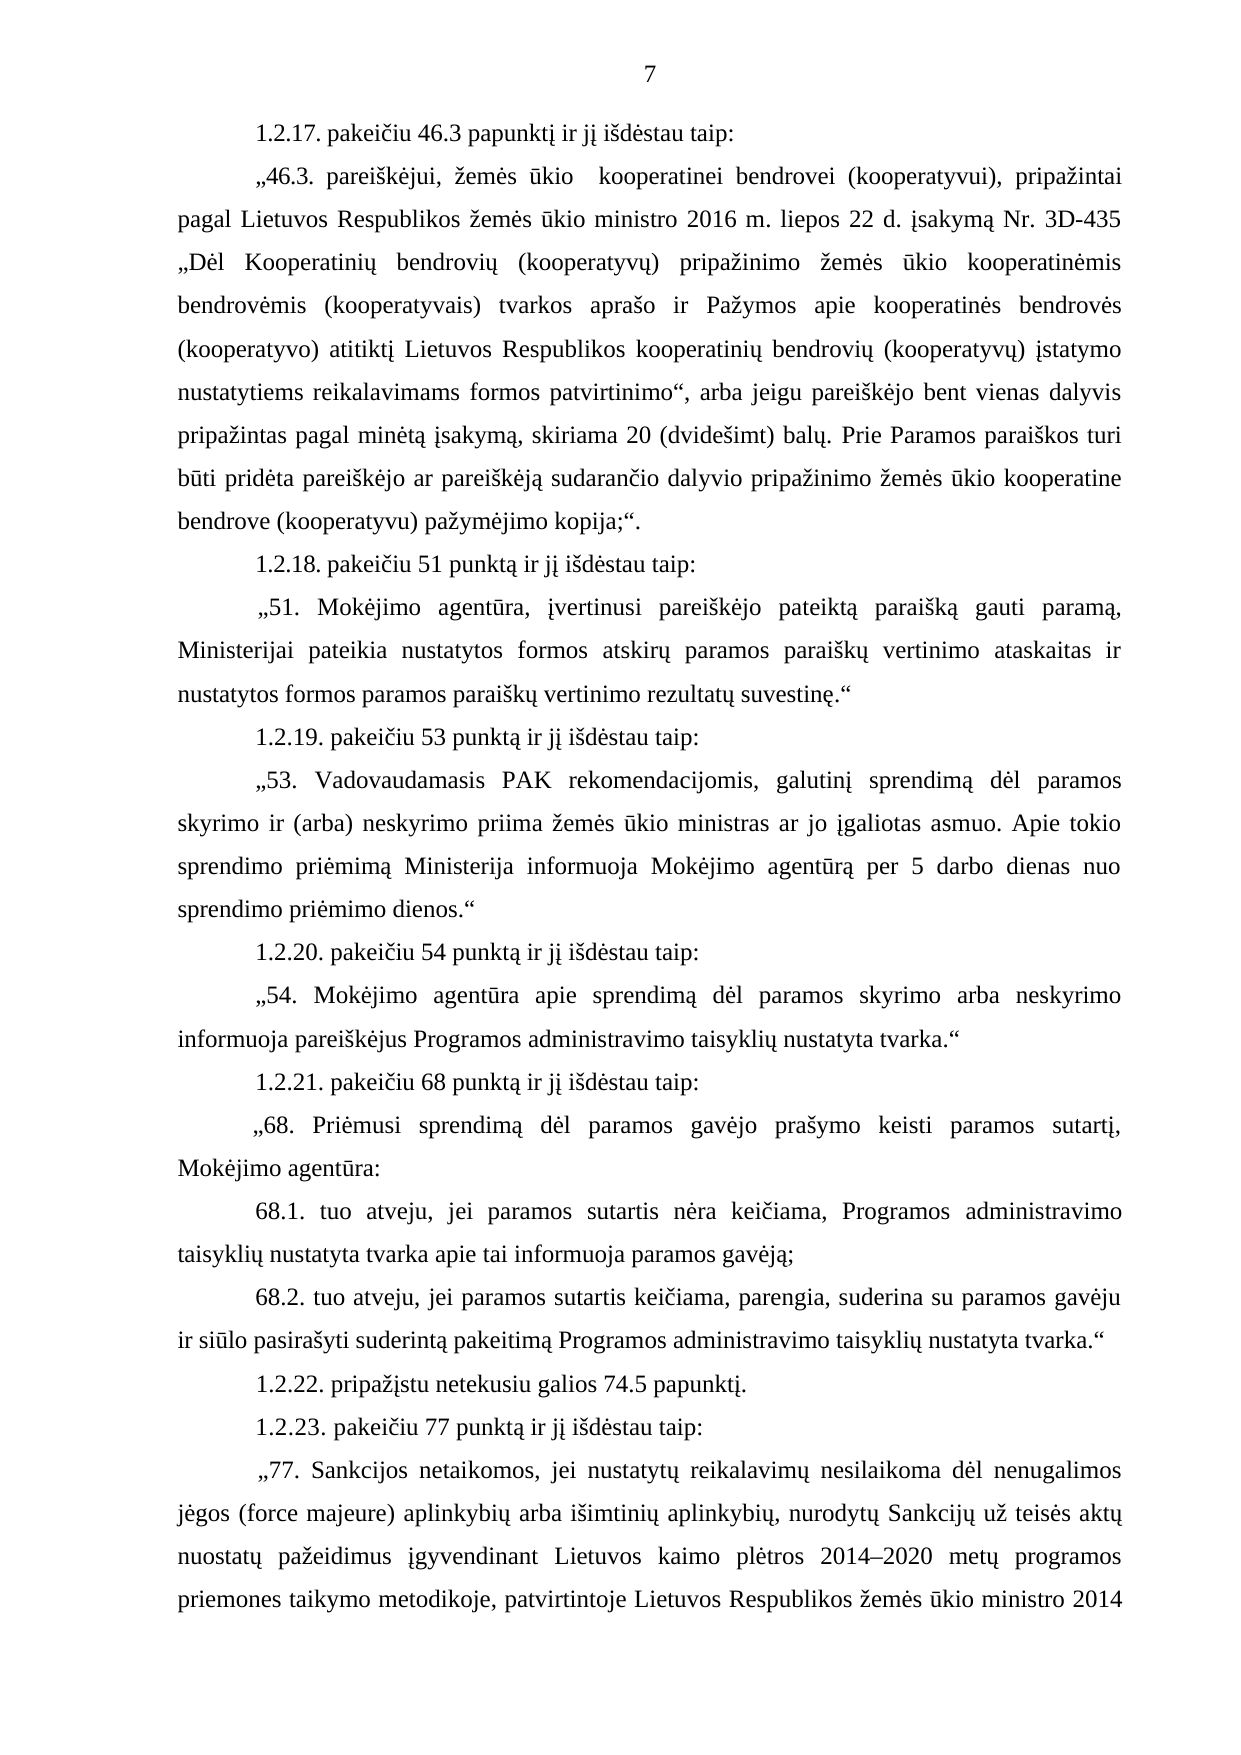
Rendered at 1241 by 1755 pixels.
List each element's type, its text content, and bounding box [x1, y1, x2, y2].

text „51. Mokėjimo agentūra, įvertinusi pareiškėjo pateiktą paraišką gauti paramą, Ministerijai pateikia nustatytos formos atskirų paramos paraiškų vertinimo ataskaitas ir nustatytos formos paramos paraiškų vertinimo rezultatų suvestinę.“ [177, 592, 1122, 707]
text 68.1. tuo atveju, jei paramos sutartis nėra keičiama, Programos administravimo taisyklių nustatyta tvarka apie tai informuoja paramos gavėją; [177, 1196, 1122, 1268]
text 1.2.18. pakeičiu 51 punktą ir jį išdėstau taip: [177, 549, 1122, 578]
text 1.2.23. pakeičiu 77 punktą ir jį išdėstau taip: [177, 1412, 1122, 1441]
text „54. Mokėjimo agentūra apie sprendimą dėl paramos skyrimo arba neskyrimo informuoja pareiškėjus Programos administravimo taisyklių nustatyta tvarka.“ [177, 981, 1122, 1052]
text 1.2.22. pripažįstu netekusiu galios 74.5 papunktį. [236, 1369, 1122, 1397]
text 1.2.19. pakeičiu 53 punktą ir jį išdėstau taip: [177, 722, 1122, 751]
text „77. Sankcijos netaikomos, jei nustatytų reikalavimų nesilaikoma dėl nenugalimos jėgos (force majeure) aplinkybių arba išimtinių aplinkybių, nurodytų Sankcijų už teisės aktų nuostatų pažeidimus įgyvendinant Lietuvos kaimo plėtros 2014–2020 metų programos priemones taikymo metodikoje, patvirtintoje Lietuvos Respublikos žemės ūkio ministro 2014 [177, 1455, 1122, 1613]
text „68. Priėmusi sprendimą dėl paramos gavėjo prašymo keisti paramos sutartį, Mokėjimo agentūra: [177, 1110, 1122, 1182]
text 1.2.21. pakeičiu 68 punktą ir jį išdėstau taip: [177, 1067, 1122, 1096]
text „53. Vadovaudamasis PAK rekomendacijomis, galutinį sprendimą dėl paramos skyrimo ir (arba) neskyrimo priima žemės ūkio ministras ar jo įgaliotas asmuo. Apie tokio sprendimo priėmimą Ministerija informuoja Mokėjimo agentūrą per 5 darbo dienas nuo sprendimo priėmimo dienos.“ [177, 765, 1122, 923]
text 68.2. tuo atveju, jei paramos sutartis keičiama, parengia, suderina su paramos gavėju ir siūlo pasirašyti suderintą pakeitimą Programos administravimo taisyklių nustatyta tvarka.“ [177, 1282, 1122, 1354]
text 1.2.20. pakeičiu 54 punktą ir jį išdėstau taip: [177, 937, 1122, 966]
text 1.2.17. pakeičiu 46.3 papunktį ir jį išdėstau taip: [177, 118, 1122, 147]
text „46.3. pareiškėjui, žemės ūkio kooperatinei bendrovei (kooperatyvui), pripažintai pagal Lietuvos Respublikos žemės ūkio ministro 2016 m. liepos 22 d. įsakymą Nr. 3D-435 „Dėl Kooperatinių bendrovių (kooperatyvų) pripažinimo žemės ūkio kooperatinėmis bendrovėmis (kooperatyvais) tvarkos aprašo ir Pažymos apie kooperatinės bendrovės (kooperatyvo) atitiktį Lietuvos Respublikos kooperatinių bendrovių (kooperatyvų) įstatymo nustatytiems reikalavimams formos patvirtinimo“, arba jeigu pareiškėjo bent vienas dalyvis pripažintas pagal minėtą įsakymą, skiriama 20 (dvidešimt) balų. Prie Paramos paraiškos turi būti pridėta pareiškėjo ar pareiškėją sudarančio dalyvio pripažinimo žemės ūkio kooperatine bendrove (kooperatyvu) pažymėjimo kopija;“. [177, 161, 1122, 535]
